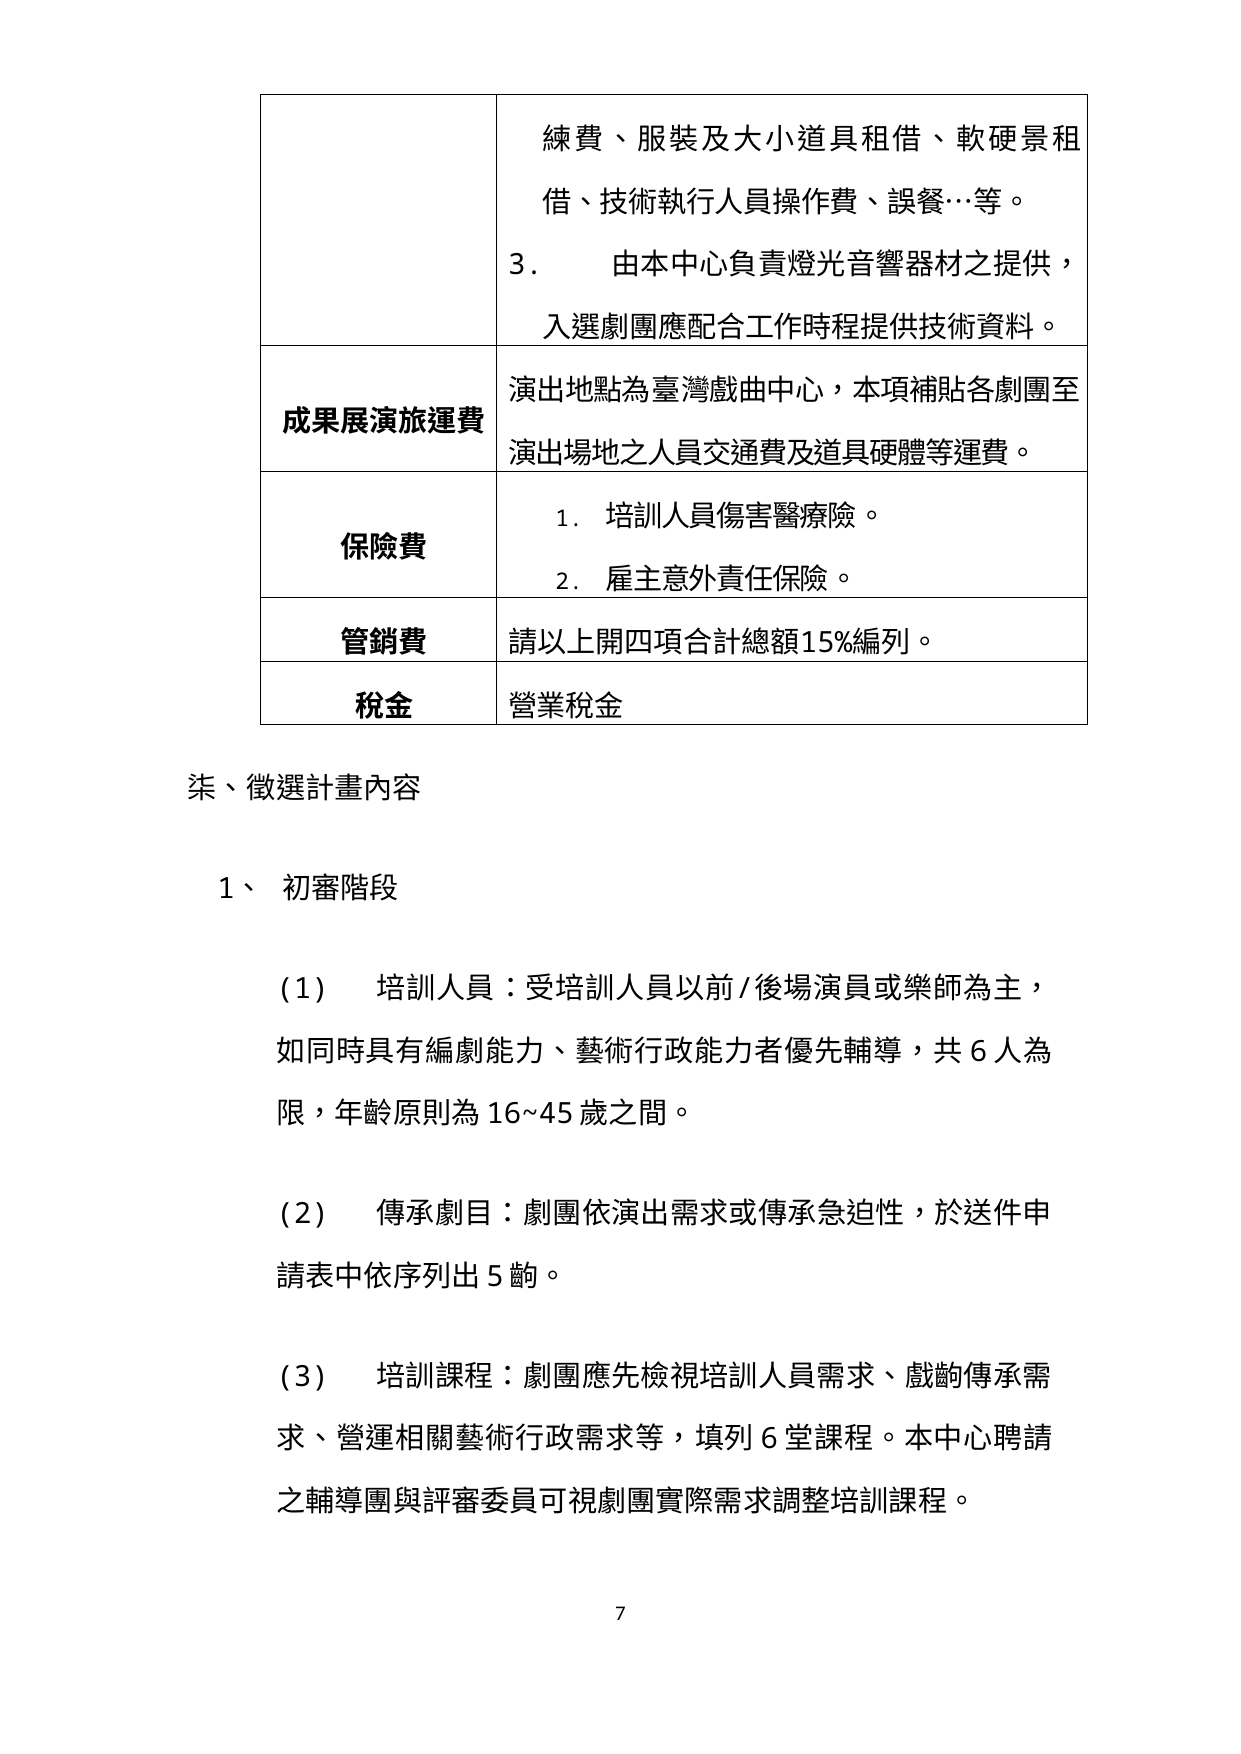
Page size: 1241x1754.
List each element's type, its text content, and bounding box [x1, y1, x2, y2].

list 徵選計畫內容 [187, 744, 1053, 807]
table_cell 營業稅金 [497, 662, 1087, 724]
table_cell 稅金 [261, 662, 496, 724]
table_cell 管銷費 [261, 598, 496, 661]
list 培訓人員：受培訓人員以前/後場演員或樂師為主，如同時具有編劇能力、藝術行政能力者優先輔導，共6人為限，年齡原則為16~45歲之間。 [276, 944, 1053, 1132]
table_cell 練費、服裝及大小道具租借、軟硬景租借、技術執行人員操作費、誤餐…等。 由本中心負責燈光音響器材之提供，入選劇團應配合工作時程提供技術資料。 [497, 95, 1087, 345]
list 初審階段 [217, 844, 1053, 907]
table_cell 成果展演旅運費 [261, 346, 496, 471]
list 傳承劇目：劇團依演出需求或傳承急迫性，於送件申請表中依序列出5齣。 [276, 1169, 1053, 1294]
table_cell [261, 95, 496, 345]
table_cell 保險費 [261, 472, 496, 597]
list 培訓課程：劇團應先檢視培訓人員需求、戲齣傳承需求、營運相關藝術行政需求等，填列6堂課程。本中心聘請之輔導團與評審委員可視劇團實際需求調整培訓課程。 [276, 1332, 1053, 1519]
table_cell 培訓人員傷害醫療險。 雇主意外責任保險。 [497, 472, 1087, 597]
table_cell 演出地點為臺灣戲曲中心，本項補貼各劇團至演出場地之人員交通費及道具硬體等運費。 [497, 346, 1087, 471]
table_cell 請以上開四項合計總額15%編列。 [497, 598, 1087, 661]
